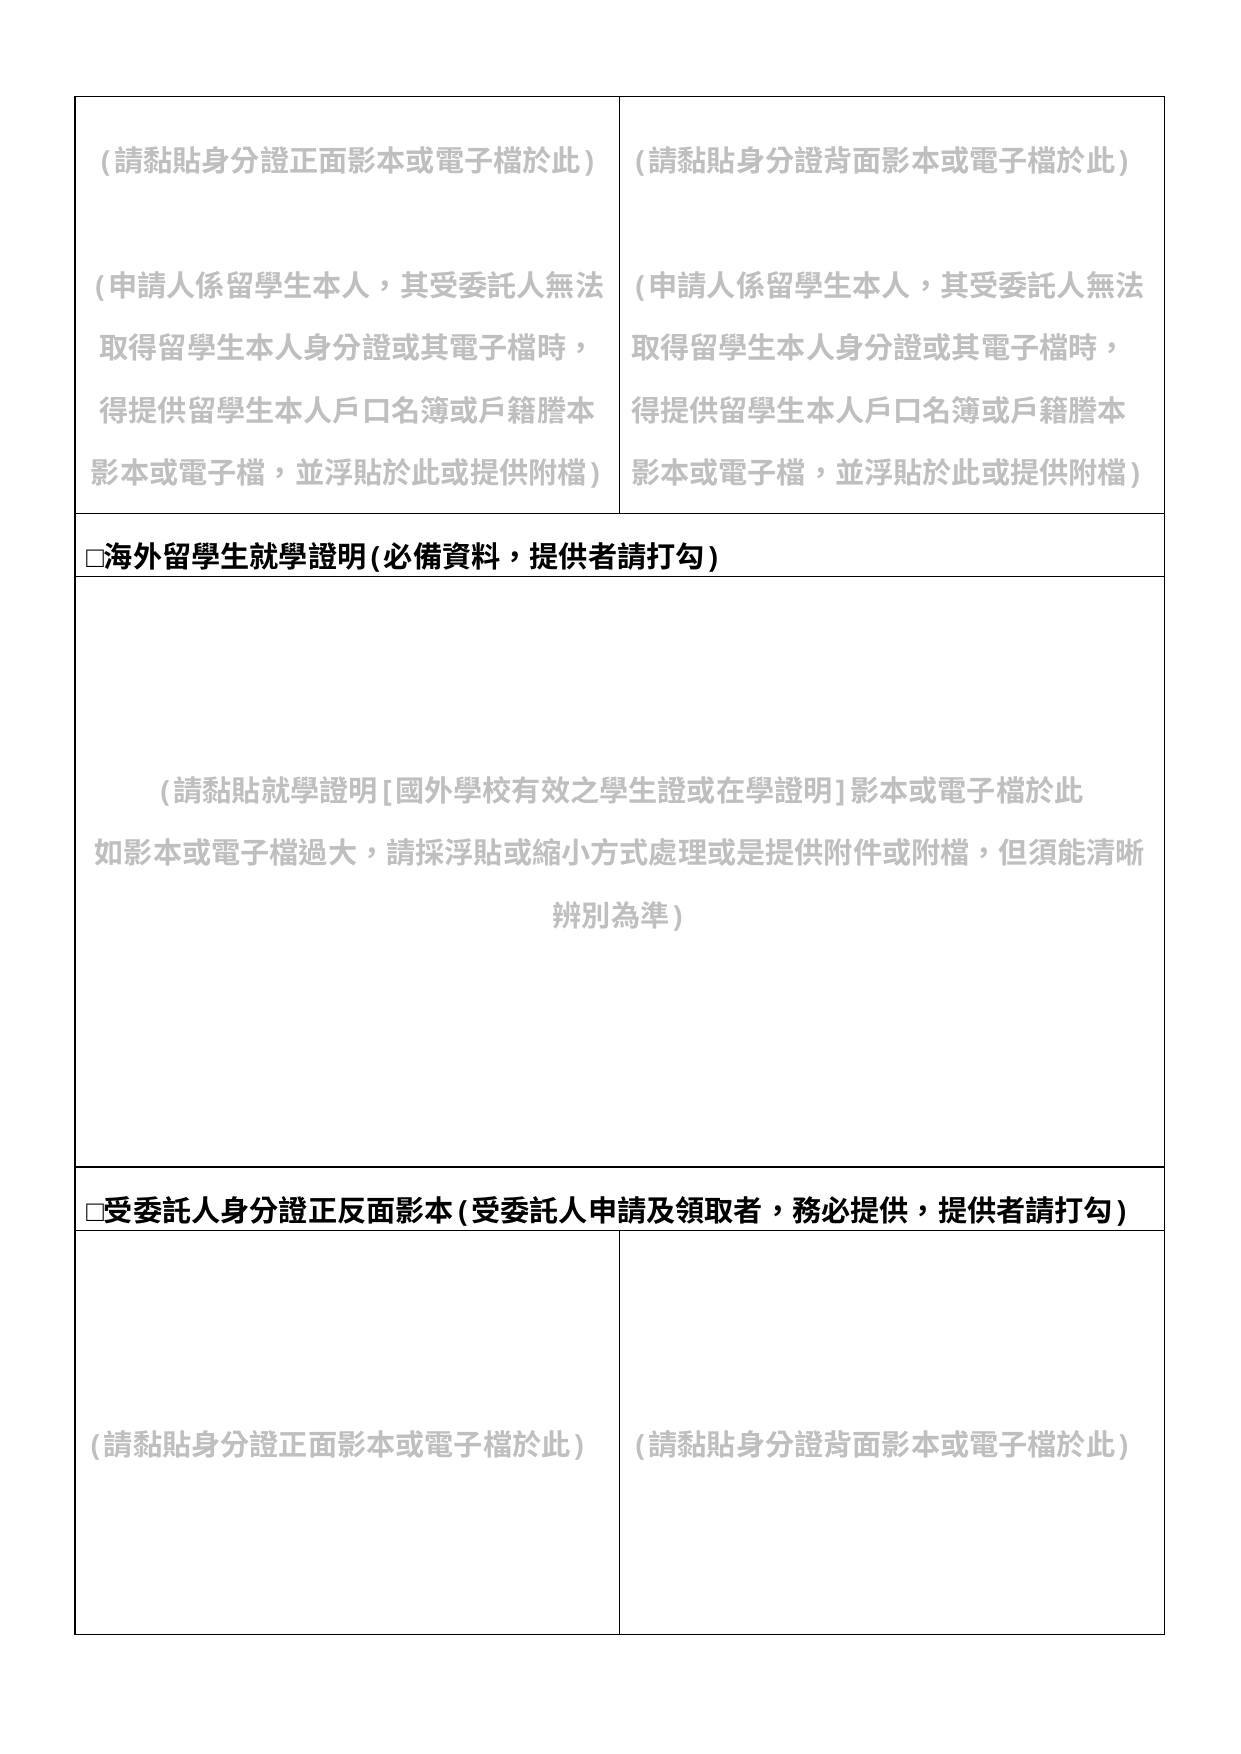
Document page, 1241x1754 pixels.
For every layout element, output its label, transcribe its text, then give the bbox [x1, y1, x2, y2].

table_cell (請黏貼身分證背面影本或電子檔於此) [620, 1231, 1164, 1634]
table_cell (請黏貼就學證明[國外學校有效之學生證或在學證明]影本或電子檔於此 如影本或電子檔過大，請採浮貼或縮小方式處理或是提供附件或附檔，但須能清晰辨別為準) [76, 577, 1164, 1166]
table_cell □海外留學生就學證明(必備資料，提供者請打勾) [76, 514, 1164, 576]
table_cell □受委託人身分證正反面影本(受委託人申請及領取者，務必提供，提供者請打勾) [76, 1168, 1164, 1230]
table_cell (請黏貼身分證背面影本或電子檔於此) (申請人係留學生本人，其受委託人無法取得留學生本人身分證或其電子檔時，得提供留學生本人戶口名簿或戶籍謄本影本或電子檔，並浮貼於此或提供附檔) [620, 97, 1164, 512]
table_cell (請黏貼身分證正面影本或電子檔於此) (申請人係留學生本人，其受委託人無法取得留學生本人身分證或其電子檔時，得提供留學生本人戶口名簿或戶籍謄本影本或電子檔，並浮貼於此或提供附檔) [76, 97, 619, 512]
table_cell (請黏貼身分證正面影本或電子檔於此) [76, 1231, 619, 1634]
